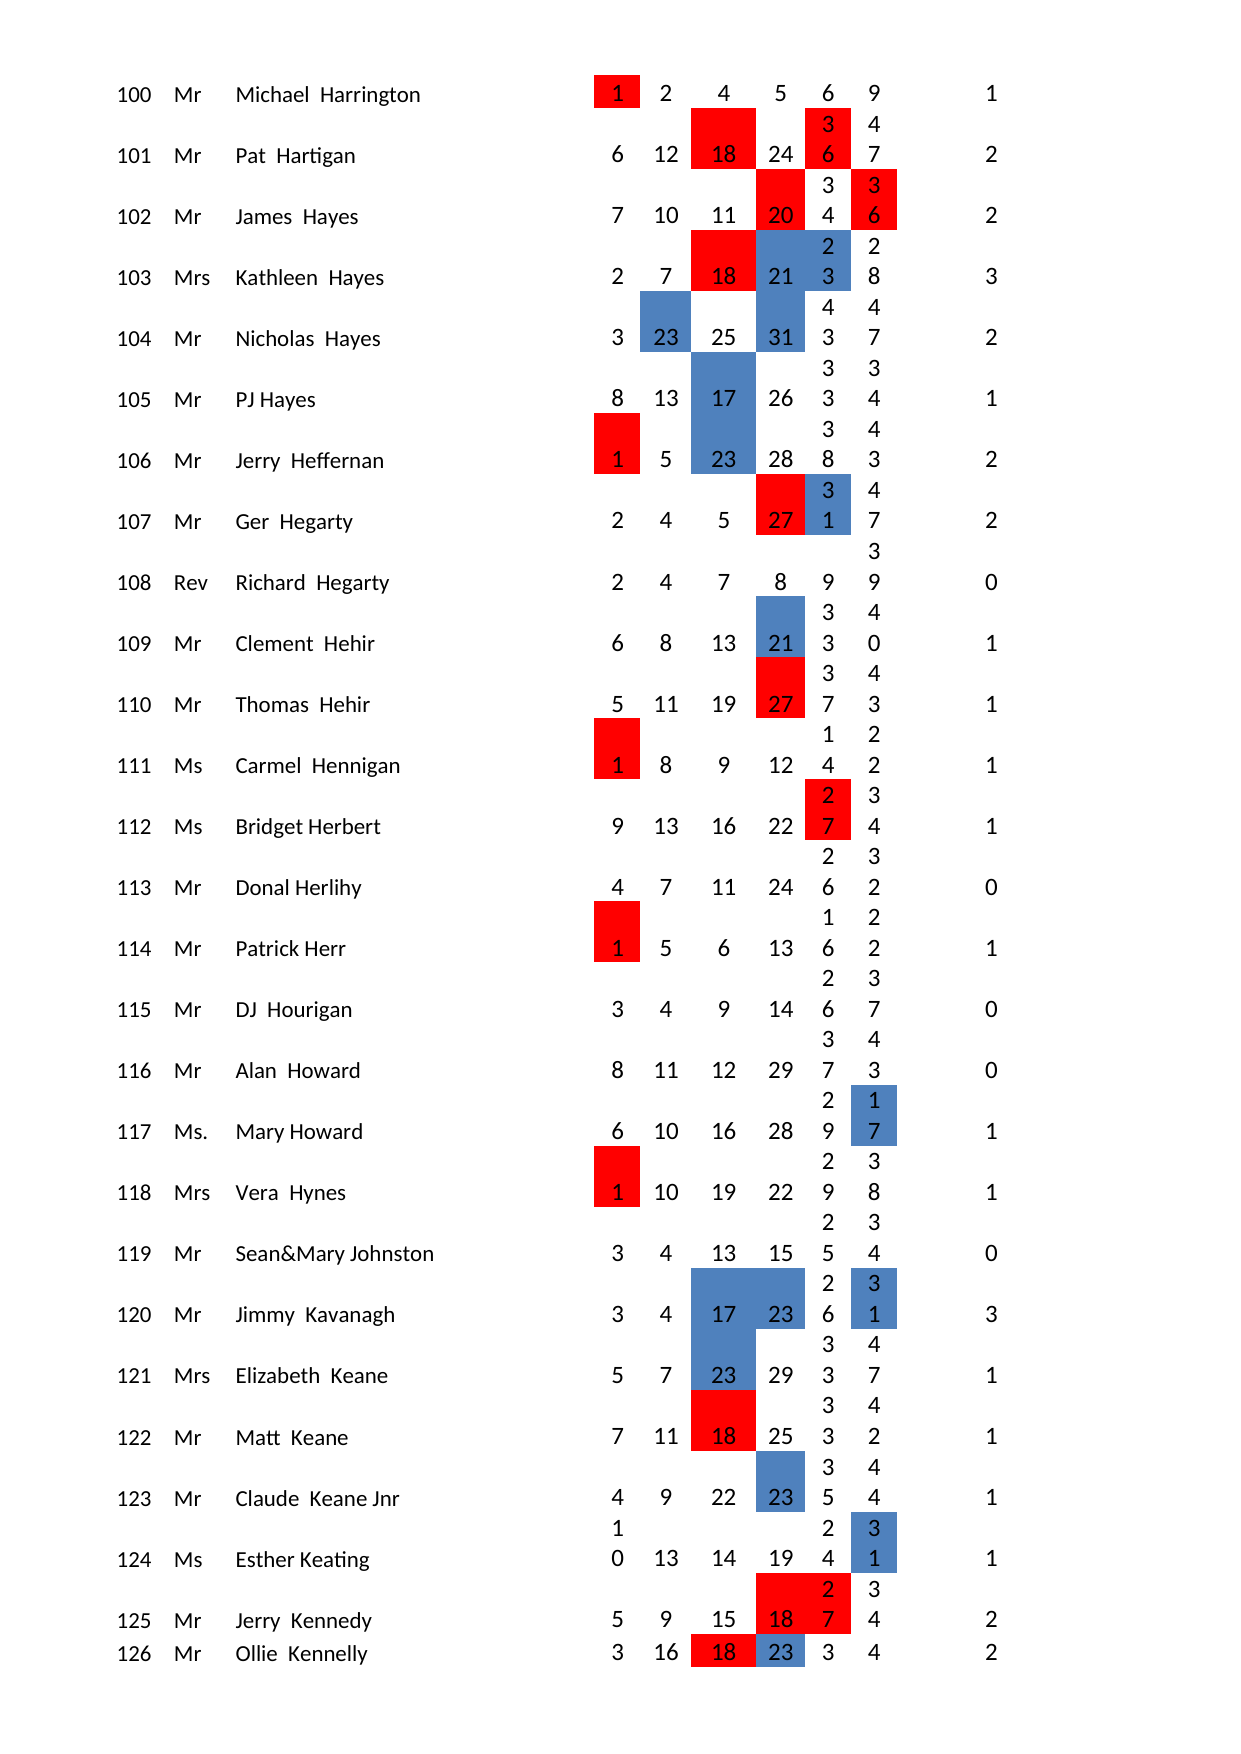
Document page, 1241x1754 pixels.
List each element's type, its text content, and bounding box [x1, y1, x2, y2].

table_cell 104 [85, 291, 162, 352]
table_cell [897, 840, 954, 901]
table_cell Donal Herlihy [224, 840, 594, 901]
table_cell Mrs [163, 1329, 224, 1390]
table_cell 7 [640, 840, 691, 901]
table_cell 42 [851, 1390, 897, 1451]
table_cell Mr [163, 291, 224, 352]
table_cell Mr [163, 1634, 224, 1667]
table_cell Matt Keane [224, 1390, 594, 1451]
table_cell 43 [851, 1024, 897, 1084]
table_cell [897, 535, 954, 596]
table_cell 6 [594, 108, 640, 169]
table_cell 31 [756, 291, 805, 352]
table_cell 4 [640, 963, 691, 1023]
table_cell Kathleen Hayes [224, 230, 594, 291]
table_cell Ollie Kennelly [224, 1634, 594, 1667]
table_cell Mr [163, 1207, 224, 1268]
table_cell 25 [756, 1390, 805, 1451]
table_cell 33 [805, 352, 851, 413]
table_cell 100 [85, 75, 162, 108]
table_cell 20 [756, 169, 805, 230]
table_cell Clement Hehir [224, 596, 594, 657]
table_cell 3 [594, 963, 640, 1023]
table_cell 25 [805, 1207, 851, 1268]
table_cell 13 [756, 901, 805, 962]
table_cell 29 [805, 1146, 851, 1207]
table_cell 7 [640, 230, 691, 291]
table_cell 124 [85, 1512, 162, 1573]
table_cell Mr [163, 596, 224, 657]
table_cell 43 [851, 657, 897, 718]
table_cell 3 [594, 1634, 640, 1667]
table_cell Mr [163, 474, 224, 535]
table_cell 13 [691, 1207, 756, 1268]
table_cell 3 [954, 1268, 1028, 1329]
table_cell 105 [85, 352, 162, 413]
table_cell 34 [851, 352, 897, 413]
table_cell 26 [805, 840, 851, 901]
table_cell [897, 901, 954, 962]
table_cell 11 [640, 1390, 691, 1451]
table_cell [897, 413, 954, 474]
table_cell 6 [805, 75, 851, 108]
table_cell 11 [691, 169, 756, 230]
table_cell 26 [756, 352, 805, 413]
table_cell 33 [805, 596, 851, 657]
table_cell [897, 1268, 954, 1329]
table_cell 1 [594, 901, 640, 962]
table_cell 40 [851, 596, 897, 657]
table_cell 1 [954, 1085, 1028, 1146]
table_cell 1 [954, 1329, 1028, 1390]
table_cell Claude Keane Jnr [224, 1451, 594, 1512]
table_cell 3 [594, 1207, 640, 1268]
table_cell 119 [85, 1207, 162, 1268]
table_cell Jerry Heffernan [224, 413, 594, 474]
table_cell 37 [851, 963, 897, 1023]
table_cell 10 [640, 169, 691, 230]
table_cell 24 [805, 1512, 851, 1573]
table_cell 14 [756, 963, 805, 1023]
table_cell Mr [163, 108, 224, 169]
table_cell 17 [691, 352, 756, 413]
table_cell 18 [691, 230, 756, 291]
table_cell 1 [594, 413, 640, 474]
table_cell 9 [691, 963, 756, 1023]
table_cell Rev [163, 535, 224, 596]
table_cell 118 [85, 1146, 162, 1207]
table_cell [897, 1451, 954, 1512]
table_cell DJ Hourigan [224, 963, 594, 1023]
table_cell 103 [85, 230, 162, 291]
table_cell Mr [163, 901, 224, 962]
table_cell 8 [640, 596, 691, 657]
table_cell 32 [851, 840, 897, 901]
table_cell 9 [594, 779, 640, 840]
table_cell 24 [756, 840, 805, 901]
table_cell 24 [756, 108, 805, 169]
table_cell 2 [954, 413, 1028, 474]
table_cell 4 [594, 1451, 640, 1512]
table_cell 21 [756, 230, 805, 291]
table_cell 18 [691, 1390, 756, 1451]
table_cell 2 [954, 291, 1028, 352]
table_cell 37 [805, 657, 851, 718]
table_cell [897, 779, 954, 840]
table_cell 3 [805, 1634, 851, 1667]
table_cell 0 [954, 963, 1028, 1023]
table_cell 34 [851, 779, 897, 840]
table_cell 114 [85, 901, 162, 962]
table_cell 0 [954, 1024, 1028, 1084]
table_cell 1 [594, 75, 640, 108]
table_cell Richard Hegarty [224, 535, 594, 596]
table_cell 1 [954, 596, 1028, 657]
table_cell 13 [691, 596, 756, 657]
table_cell Mrs [163, 230, 224, 291]
table_cell 2 [594, 230, 640, 291]
table_cell 0 [954, 1207, 1028, 1268]
table_cell Ger Hegarty [224, 474, 594, 535]
table_cell Mr [163, 1268, 224, 1329]
table_cell 107 [85, 474, 162, 535]
table_cell 7 [640, 1329, 691, 1390]
table_cell 26 [805, 963, 851, 1023]
table_cell 3 [594, 1268, 640, 1329]
table_cell 23 [691, 413, 756, 474]
table_cell 9 [640, 1573, 691, 1634]
table_cell Ms [163, 779, 224, 840]
table_cell 16 [691, 779, 756, 840]
table_cell 102 [85, 169, 162, 230]
table_cell [897, 1085, 954, 1146]
table_cell 12 [756, 718, 805, 779]
table_cell 1 [954, 901, 1028, 962]
table_cell Vera Hynes [224, 1146, 594, 1207]
table_cell 16 [805, 901, 851, 962]
table_cell 5 [594, 657, 640, 718]
table_cell 43 [851, 413, 897, 474]
table_cell 21 [756, 596, 805, 657]
table_cell Elizabeth Keane [224, 1329, 594, 1390]
table_cell 9 [691, 718, 756, 779]
table_cell 33 [805, 1390, 851, 1451]
table_cell 13 [640, 779, 691, 840]
table_cell 3 [594, 291, 640, 352]
table_cell 31 [805, 474, 851, 535]
table_cell 29 [805, 1085, 851, 1146]
table_cell 28 [756, 1085, 805, 1146]
table_cell 11 [691, 840, 756, 901]
table_cell Mr [163, 840, 224, 901]
table_cell 123 [85, 1451, 162, 1512]
table_cell 16 [640, 1634, 691, 1667]
table_cell 1 [954, 75, 1028, 108]
table_cell 13 [640, 1512, 691, 1573]
table_cell Mr [163, 1451, 224, 1512]
table_cell 126 [85, 1634, 162, 1667]
table_cell 11 [640, 1024, 691, 1084]
table_cell 1 [954, 352, 1028, 413]
table_cell Sean&Mary Johnston [224, 1207, 594, 1268]
table_cell 8 [594, 1024, 640, 1084]
table_cell [897, 1573, 954, 1634]
table_cell 2 [594, 535, 640, 596]
table_cell 38 [851, 1146, 897, 1207]
table_cell 9 [805, 535, 851, 596]
table_cell 22 [756, 1146, 805, 1207]
table_cell 26 [805, 1268, 851, 1329]
table_cell 1 [954, 718, 1028, 779]
table_cell 38 [805, 413, 851, 474]
table_cell 7 [594, 169, 640, 230]
table_cell [897, 75, 954, 108]
table_cell 120 [85, 1268, 162, 1329]
table_cell 47 [851, 291, 897, 352]
table_cell 15 [756, 1207, 805, 1268]
table_cell Mary Howard [224, 1085, 594, 1146]
table_cell 1 [954, 1451, 1028, 1512]
table_cell 10 [640, 1146, 691, 1207]
table_cell Alan Howard [224, 1024, 594, 1084]
table_cell [897, 230, 954, 291]
table_cell 125 [85, 1573, 162, 1634]
table_cell 10 [594, 1512, 640, 1573]
table_cell Mr [163, 75, 224, 108]
table_cell Ms [163, 1512, 224, 1573]
table_cell 6 [691, 901, 756, 962]
table_cell 108 [85, 535, 162, 596]
table_cell 2 [954, 108, 1028, 169]
table_cell 111 [85, 718, 162, 779]
table_cell 117 [85, 1085, 162, 1146]
table_cell Nicholas Hayes [224, 291, 594, 352]
table_cell [897, 718, 954, 779]
table_cell Jimmy Kavanagh [224, 1268, 594, 1329]
table_cell 9 [851, 75, 897, 108]
table_cell 18 [691, 1634, 756, 1667]
table_cell 23 [640, 291, 691, 352]
table_cell 13 [640, 352, 691, 413]
table_cell 17 [851, 1085, 897, 1146]
table_cell 27 [805, 1573, 851, 1634]
table_cell James Hayes [224, 169, 594, 230]
table_cell Mr [163, 413, 224, 474]
table_cell [897, 1329, 954, 1390]
table_cell 23 [756, 1451, 805, 1512]
table_cell [897, 1512, 954, 1573]
table_cell 18 [691, 108, 756, 169]
table_cell 1 [594, 1146, 640, 1207]
table_cell Pat Hartigan [224, 108, 594, 169]
table_cell 9 [640, 1451, 691, 1512]
table_cell 12 [640, 108, 691, 169]
table_cell Mr [163, 1390, 224, 1451]
table_cell 10 [640, 1085, 691, 1146]
table_cell 6 [594, 1085, 640, 1146]
table_cell [897, 169, 954, 230]
table_cell [897, 1634, 954, 1667]
table_cell 12 [691, 1024, 756, 1084]
table_cell 6 [594, 596, 640, 657]
table_cell 1 [954, 1146, 1028, 1207]
table_cell [897, 1146, 954, 1207]
table_cell 5 [594, 1573, 640, 1634]
table_cell 7 [691, 535, 756, 596]
table_cell 34 [851, 1207, 897, 1268]
table_cell 36 [851, 169, 897, 230]
table_cell 27 [805, 779, 851, 840]
table_cell [897, 1207, 954, 1268]
table_cell [897, 963, 954, 1023]
table_cell 2 [954, 474, 1028, 535]
table_cell 28 [756, 413, 805, 474]
table_cell 14 [691, 1512, 756, 1573]
table_cell 4 [851, 1634, 897, 1667]
table_cell 5 [640, 901, 691, 962]
table_cell 2 [594, 474, 640, 535]
table_cell 47 [851, 1329, 897, 1390]
table_cell Jerry Kennedy [224, 1573, 594, 1634]
table_cell 0 [954, 535, 1028, 596]
table_cell 27 [756, 657, 805, 718]
table_cell 121 [85, 1329, 162, 1390]
table_cell 23 [691, 1329, 756, 1390]
table_cell 1 [954, 1512, 1028, 1573]
table_cell 122 [85, 1390, 162, 1451]
table_cell 8 [756, 535, 805, 596]
table_cell Mrs [163, 1146, 224, 1207]
table_cell 109 [85, 596, 162, 657]
table_cell 4 [640, 1268, 691, 1329]
table_cell 16 [691, 1085, 756, 1146]
table_cell 43 [805, 291, 851, 352]
table_cell 29 [756, 1024, 805, 1084]
table_cell 5 [756, 75, 805, 108]
table_cell Patrick Herr [224, 901, 594, 962]
table_cell Mr [163, 657, 224, 718]
table_cell 14 [805, 718, 851, 779]
table_cell 27 [756, 474, 805, 535]
table_cell 2 [954, 1573, 1028, 1634]
table_cell Ms [163, 718, 224, 779]
table_cell 39 [851, 535, 897, 596]
table_cell 31 [851, 1268, 897, 1329]
table_cell 8 [640, 718, 691, 779]
table_cell 22 [851, 901, 897, 962]
table_cell PJ Hayes [224, 352, 594, 413]
table_cell 7 [594, 1390, 640, 1451]
table_cell 19 [691, 657, 756, 718]
table_cell 23 [756, 1634, 805, 1667]
table_cell 15 [691, 1573, 756, 1634]
table_cell 4 [594, 840, 640, 901]
table_cell [897, 352, 954, 413]
table_cell Mr [163, 352, 224, 413]
table_cell Mr [163, 963, 224, 1023]
table_cell 17 [691, 1268, 756, 1329]
table_cell Esther Keating [224, 1512, 594, 1573]
table_cell 8 [594, 352, 640, 413]
table_cell 0 [954, 840, 1028, 901]
table_cell 22 [756, 779, 805, 840]
table_cell [897, 108, 954, 169]
table_cell 35 [805, 1451, 851, 1512]
table_cell 19 [756, 1512, 805, 1573]
table_cell 4 [691, 75, 756, 108]
table_cell 11 [640, 657, 691, 718]
table_cell 5 [594, 1329, 640, 1390]
table_cell 106 [85, 413, 162, 474]
table_cell 4 [640, 474, 691, 535]
table_cell 44 [851, 1451, 897, 1512]
table_cell 116 [85, 1024, 162, 1084]
table_cell 19 [691, 1146, 756, 1207]
table_cell 1 [954, 779, 1028, 840]
table_cell 23 [805, 230, 851, 291]
table_cell 3 [954, 230, 1028, 291]
table_cell 28 [851, 230, 897, 291]
table_cell 4 [640, 1207, 691, 1268]
table_cell 110 [85, 657, 162, 718]
table_cell Carmel Hennigan [224, 718, 594, 779]
table_cell Mr [163, 169, 224, 230]
table_cell 5 [691, 474, 756, 535]
table_cell Ms. [163, 1085, 224, 1146]
table_cell [897, 1024, 954, 1084]
table_cell 2 [954, 1634, 1028, 1667]
table_cell 1 [954, 1390, 1028, 1451]
table_cell 22 [851, 718, 897, 779]
table_cell Thomas Hehir [224, 657, 594, 718]
table_cell 37 [805, 1024, 851, 1084]
table_cell 18 [756, 1573, 805, 1634]
table_cell 34 [851, 1573, 897, 1634]
table_cell Michael Harrington [224, 75, 594, 108]
table_cell 1 [594, 718, 640, 779]
table_cell 33 [805, 1329, 851, 1390]
table_cell 34 [805, 169, 851, 230]
table_cell 47 [851, 474, 897, 535]
table_cell Mr [163, 1024, 224, 1084]
table_cell 1 [954, 657, 1028, 718]
table_cell 2 [954, 169, 1028, 230]
table_cell 23 [756, 1268, 805, 1329]
table_cell Bridget Herbert [224, 779, 594, 840]
table_cell 22 [691, 1451, 756, 1512]
table_cell 47 [851, 108, 897, 169]
table_cell 113 [85, 840, 162, 901]
table_cell [897, 657, 954, 718]
table_cell 115 [85, 963, 162, 1023]
table_cell [897, 474, 954, 535]
table_cell 112 [85, 779, 162, 840]
table_cell Mr [163, 1573, 224, 1634]
table_cell [897, 291, 954, 352]
table_cell 36 [805, 108, 851, 169]
table_cell 31 [851, 1512, 897, 1573]
table_cell [897, 1390, 954, 1451]
table_cell [897, 596, 954, 657]
table_cell 101 [85, 108, 162, 169]
table_cell 4 [640, 535, 691, 596]
table_cell 5 [640, 413, 691, 474]
table_cell 2 [640, 75, 691, 108]
table_cell 29 [756, 1329, 805, 1390]
table_cell 25 [691, 291, 756, 352]
